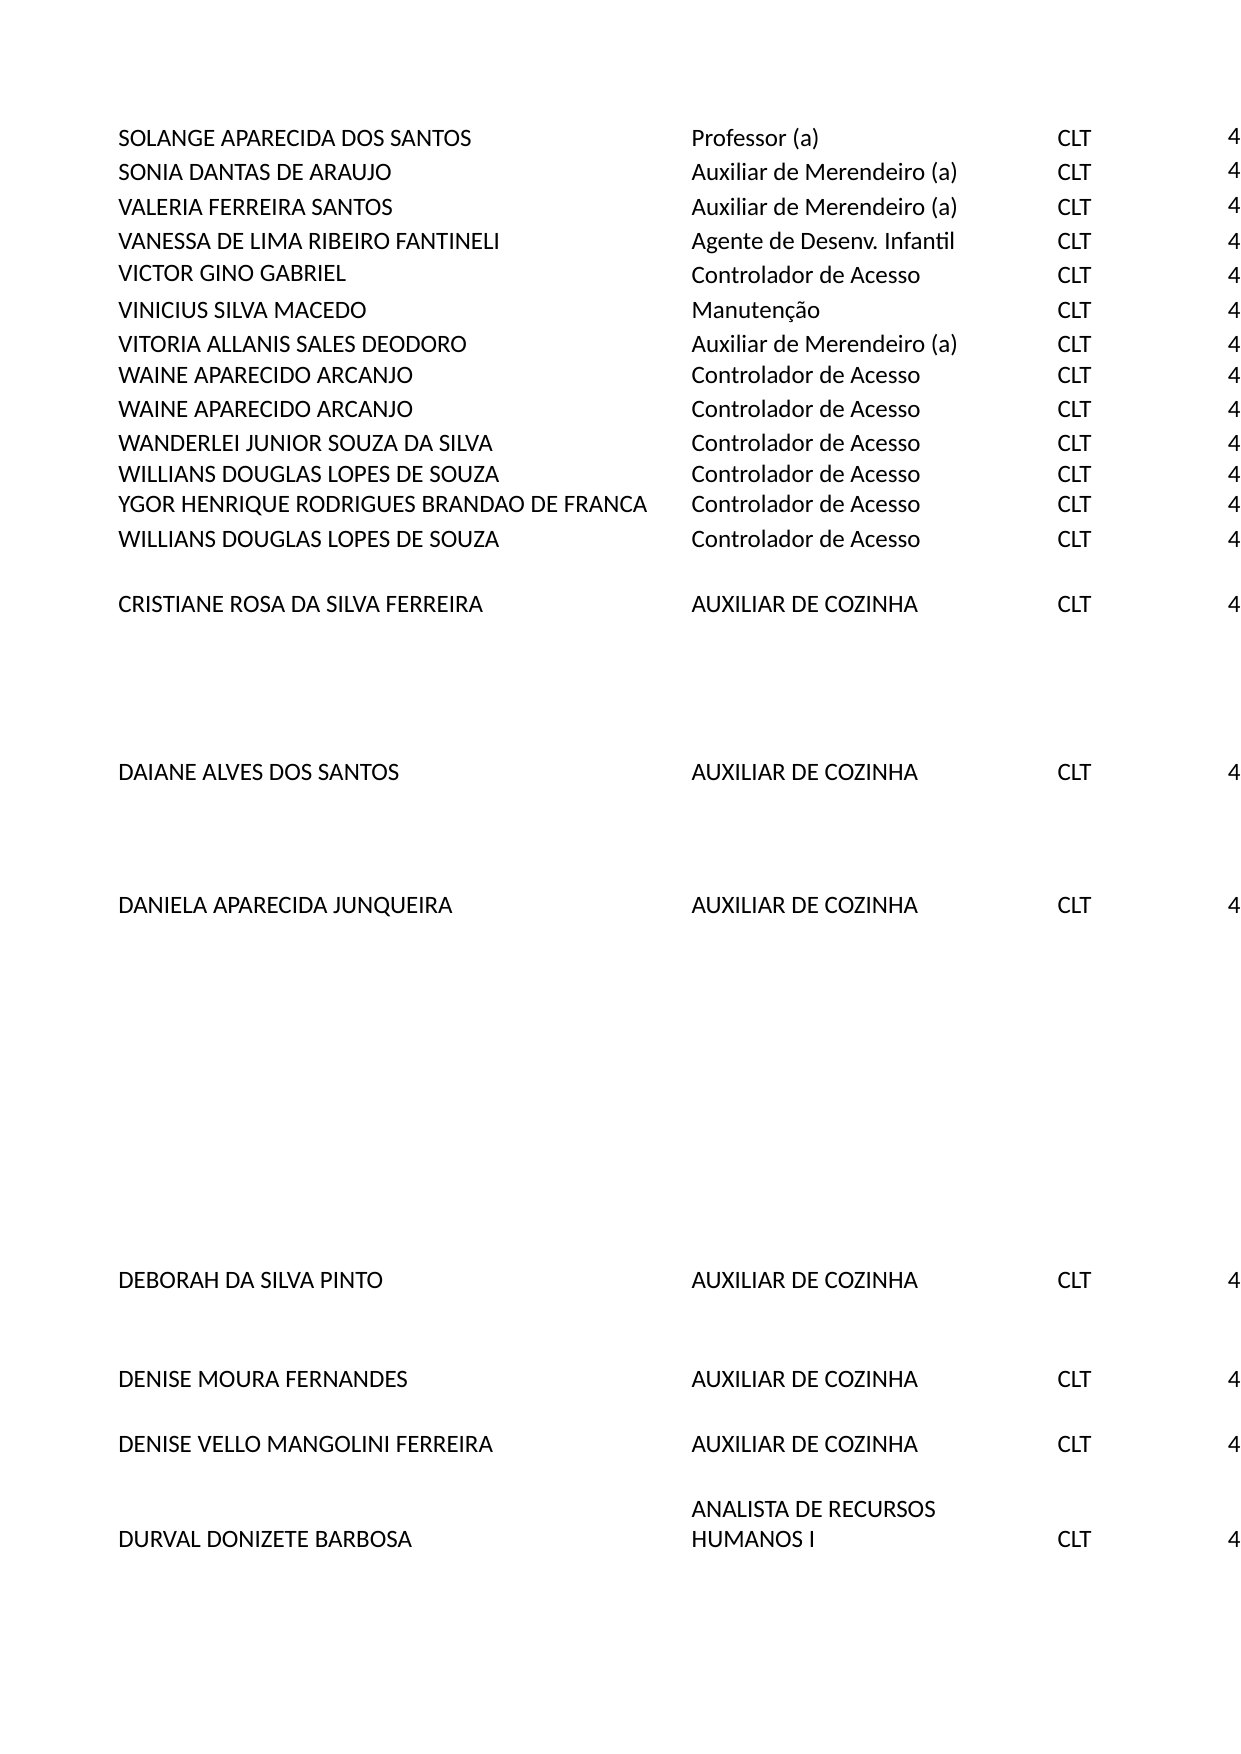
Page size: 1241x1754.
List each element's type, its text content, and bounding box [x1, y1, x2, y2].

table_cell [1161, 821, 1240, 855]
table_cell [115, 1023, 688, 1057]
table_cell Auxiliar de Merendeiro (a) [688, 324, 988, 359]
table_cell [988, 920, 1161, 954]
table_cell AUXILIAR DE COZINHA [688, 756, 988, 786]
table_cell [1161, 1294, 1240, 1329]
table_cell [1161, 1195, 1240, 1229]
table_cell [115, 821, 688, 855]
table_cell CLT [988, 489, 1161, 519]
table_cell [688, 1195, 988, 1229]
table_cell [115, 1058, 688, 1092]
table_cell CLT [988, 290, 1161, 324]
table_cell [688, 821, 988, 855]
table_cell WILLIANS DOUGLAS LOPES DE SOUZA [115, 458, 688, 488]
table_cell [115, 1126, 688, 1161]
table_cell [1161, 687, 1240, 721]
table_cell [988, 1459, 1161, 1493]
table_cell VITORIA ALLANIS SALES DEODORO [115, 324, 688, 359]
table_cell Controlador de Acesso [688, 519, 988, 553]
table_cell CLT [988, 187, 1161, 221]
table_cell DAIANE ALVES DOS SANTOS [115, 756, 688, 786]
table_cell CRISTIANE ROSA DA SILVA FERREIRA [115, 588, 688, 618]
table_cell [115, 653, 688, 687]
table_cell [1161, 1459, 1240, 1493]
table_cell AUXILIAR DE COZINHA [688, 588, 988, 618]
table_cell Controlador de Acesso [688, 424, 988, 458]
table_cell [688, 1459, 988, 1493]
table_cell 44 [1161, 890, 1240, 920]
table_cell [115, 954, 688, 989]
table_cell Auxiliar de Merendeiro (a) [688, 187, 988, 221]
table_cell CLT [988, 424, 1161, 458]
table_cell 44 [1161, 489, 1240, 519]
table_cell [988, 786, 1161, 821]
table_cell [115, 855, 688, 889]
table_cell YGOR HENRIQUE RODRIGUES BRANDAO DE FRANCA [115, 489, 688, 519]
table_cell DENISE MOURA FERNANDES [115, 1363, 688, 1393]
table_cell 40 [1161, 324, 1240, 359]
table_cell 40 [1161, 221, 1240, 256]
table_cell 44 [1161, 1428, 1240, 1458]
table_cell [988, 1092, 1161, 1126]
table_cell [1161, 1229, 1240, 1264]
table_cell AUXILIAR DE COZINHA [688, 1264, 988, 1294]
table_cell Controlador de Acesso [688, 256, 988, 290]
table_cell 40 [1161, 153, 1240, 187]
table_cell CLT [988, 359, 1161, 389]
table_cell 44 [1161, 1363, 1240, 1393]
table_cell 40 [1161, 118, 1240, 152]
table_cell CLT [988, 1428, 1161, 1458]
table_cell 44 [1161, 1264, 1240, 1294]
table_cell CLT [988, 153, 1161, 187]
table_cell 40 [1161, 519, 1240, 553]
table_cell ANALISTA DE RECURSOS HUMANOS I [688, 1493, 988, 1554]
table_cell [1161, 721, 1240, 756]
table_cell [988, 1126, 1161, 1161]
table_cell [988, 618, 1161, 653]
table_cell [988, 1058, 1161, 1092]
table_cell [688, 687, 988, 721]
table_cell 40 [1161, 256, 1240, 290]
table_cell VICTOR GINO GABRIEL [115, 256, 688, 290]
table_cell CLT [988, 756, 1161, 786]
table_cell DURVAL DONIZETE BARBOSA [115, 1493, 688, 1554]
table_cell CLT [988, 118, 1161, 152]
table_cell DENISE VELLO MANGOLINI FERREIRA [115, 1428, 688, 1458]
table_cell [1161, 1092, 1240, 1126]
table_cell [1161, 618, 1240, 653]
table_cell CLT [988, 588, 1161, 618]
table_cell CLT [988, 1363, 1161, 1393]
table_cell [988, 1394, 1161, 1428]
table_cell [115, 1294, 688, 1329]
table_cell [115, 1092, 688, 1126]
table_cell [1161, 1588, 1240, 1623]
table_cell [688, 1161, 988, 1195]
table_cell 40 [1161, 424, 1240, 458]
table_cell CLT [988, 389, 1161, 424]
table_cell [115, 1229, 688, 1264]
table_cell [688, 920, 988, 954]
table_cell WANDERLEI JUNIOR SOUZA DA SILVA [115, 424, 688, 458]
table_cell DEBORAH DA SILVA PINTO [115, 1264, 688, 1294]
table_cell 40 [1161, 389, 1240, 424]
table_cell AUXILIAR DE COZINHA [688, 890, 988, 920]
table_cell [115, 786, 688, 821]
table_cell VANESSA DE LIMA RIBEIRO FANTINELI [115, 221, 688, 256]
table_cell 44 [1161, 458, 1240, 488]
table_cell [688, 786, 988, 821]
table_cell [115, 1554, 688, 1588]
table_cell CLT [988, 1264, 1161, 1294]
table_cell [988, 1195, 1161, 1229]
table_cell [115, 1459, 688, 1493]
table_cell [1161, 1554, 1240, 1588]
table_cell 44 [1161, 1493, 1240, 1554]
table_cell VALERIA FERREIRA SANTOS [115, 187, 688, 221]
table_cell [1161, 954, 1240, 989]
table_cell [1161, 1126, 1240, 1161]
table_cell [688, 1058, 988, 1092]
table_cell [688, 1554, 988, 1588]
table_cell CLT [988, 324, 1161, 359]
table_cell [688, 1394, 988, 1428]
table_cell [115, 920, 688, 954]
table_cell [688, 1023, 988, 1057]
table_cell [988, 1023, 1161, 1057]
table_cell CLT [988, 221, 1161, 256]
table_cell [1161, 554, 1240, 588]
table_cell [115, 554, 688, 588]
table_cell [1161, 1058, 1240, 1092]
table_cell CLT [988, 458, 1161, 488]
table_cell [1161, 1161, 1240, 1195]
table_cell [1161, 1023, 1240, 1057]
table_cell [988, 554, 1161, 588]
table_cell CLT [988, 1493, 1161, 1554]
table_cell [688, 954, 988, 989]
table_cell [988, 821, 1161, 855]
table_cell WILLIANS DOUGLAS LOPES DE SOUZA [115, 519, 688, 553]
table_cell [988, 1329, 1161, 1363]
table_cell CLT [988, 519, 1161, 553]
table_cell 44 [1161, 359, 1240, 389]
table_cell [115, 1195, 688, 1229]
table_cell WAINE APARECIDO ARCANJO [115, 359, 688, 389]
table_cell [1161, 1329, 1240, 1363]
table_cell CLT [988, 256, 1161, 290]
table_cell DANIELA APARECIDA JUNQUEIRA [115, 890, 688, 920]
table_cell AUXILIAR DE COZINHA [688, 1428, 988, 1458]
table_cell [688, 721, 988, 756]
table_cell [688, 1092, 988, 1126]
table_cell [688, 618, 988, 653]
table_cell [988, 721, 1161, 756]
table_cell [988, 954, 1161, 989]
table_cell [988, 653, 1161, 687]
table_cell [988, 687, 1161, 721]
table_cell WAINE APARECIDO ARCANJO [115, 389, 688, 424]
table_cell [115, 1329, 688, 1363]
table_cell [988, 1554, 1161, 1588]
table_cell [688, 554, 988, 588]
table_cell [988, 1161, 1161, 1195]
table_cell [688, 855, 988, 889]
table_cell [115, 687, 688, 721]
table_cell [688, 1126, 988, 1161]
table_cell [1161, 653, 1240, 687]
table_cell [988, 989, 1161, 1023]
table_cell CLT [988, 890, 1161, 920]
table_cell Controlador de Acesso [688, 389, 988, 424]
table_cell [988, 1588, 1161, 1623]
table_cell [688, 653, 988, 687]
table_cell [988, 855, 1161, 889]
table_cell [115, 721, 688, 756]
table_cell [115, 1161, 688, 1195]
table_cell VINICIUS SILVA MACEDO [115, 290, 688, 324]
table_cell [688, 1588, 988, 1623]
table_cell [1161, 855, 1240, 889]
table_cell [115, 989, 688, 1023]
table_cell [115, 618, 688, 653]
table_cell [1161, 920, 1240, 954]
table_cell [688, 1329, 988, 1363]
table_cell 44 [1161, 588, 1240, 618]
table_cell Auxiliar de Merendeiro (a) [688, 153, 988, 187]
table_cell Agente de Desenv. Infantil [688, 221, 988, 256]
table_cell [115, 1394, 688, 1428]
table_cell [1161, 989, 1240, 1023]
table_cell [988, 1229, 1161, 1264]
table_cell 44 [1161, 756, 1240, 786]
table_cell [688, 989, 988, 1023]
table_cell SONIA DANTAS DE ARAUJO [115, 153, 688, 187]
table_cell Controlador de Acesso [688, 458, 988, 488]
table_cell [1161, 786, 1240, 821]
table_cell [688, 1229, 988, 1264]
table_cell [1161, 1394, 1240, 1428]
table_cell Controlador de Acesso [688, 359, 988, 389]
table_cell 40 [1161, 187, 1240, 221]
table_cell [688, 1294, 988, 1329]
table_cell Professor (a) [688, 118, 988, 152]
table_cell SOLANGE APARECIDA DOS SANTOS [115, 118, 688, 152]
table_cell Manutenção [688, 290, 988, 324]
table_cell AUXILIAR DE COZINHA [688, 1363, 988, 1393]
table_cell Controlador de Acesso [688, 489, 988, 519]
table_cell [115, 1588, 688, 1623]
table_cell 40 [1161, 290, 1240, 324]
table_cell [988, 1294, 1161, 1329]
